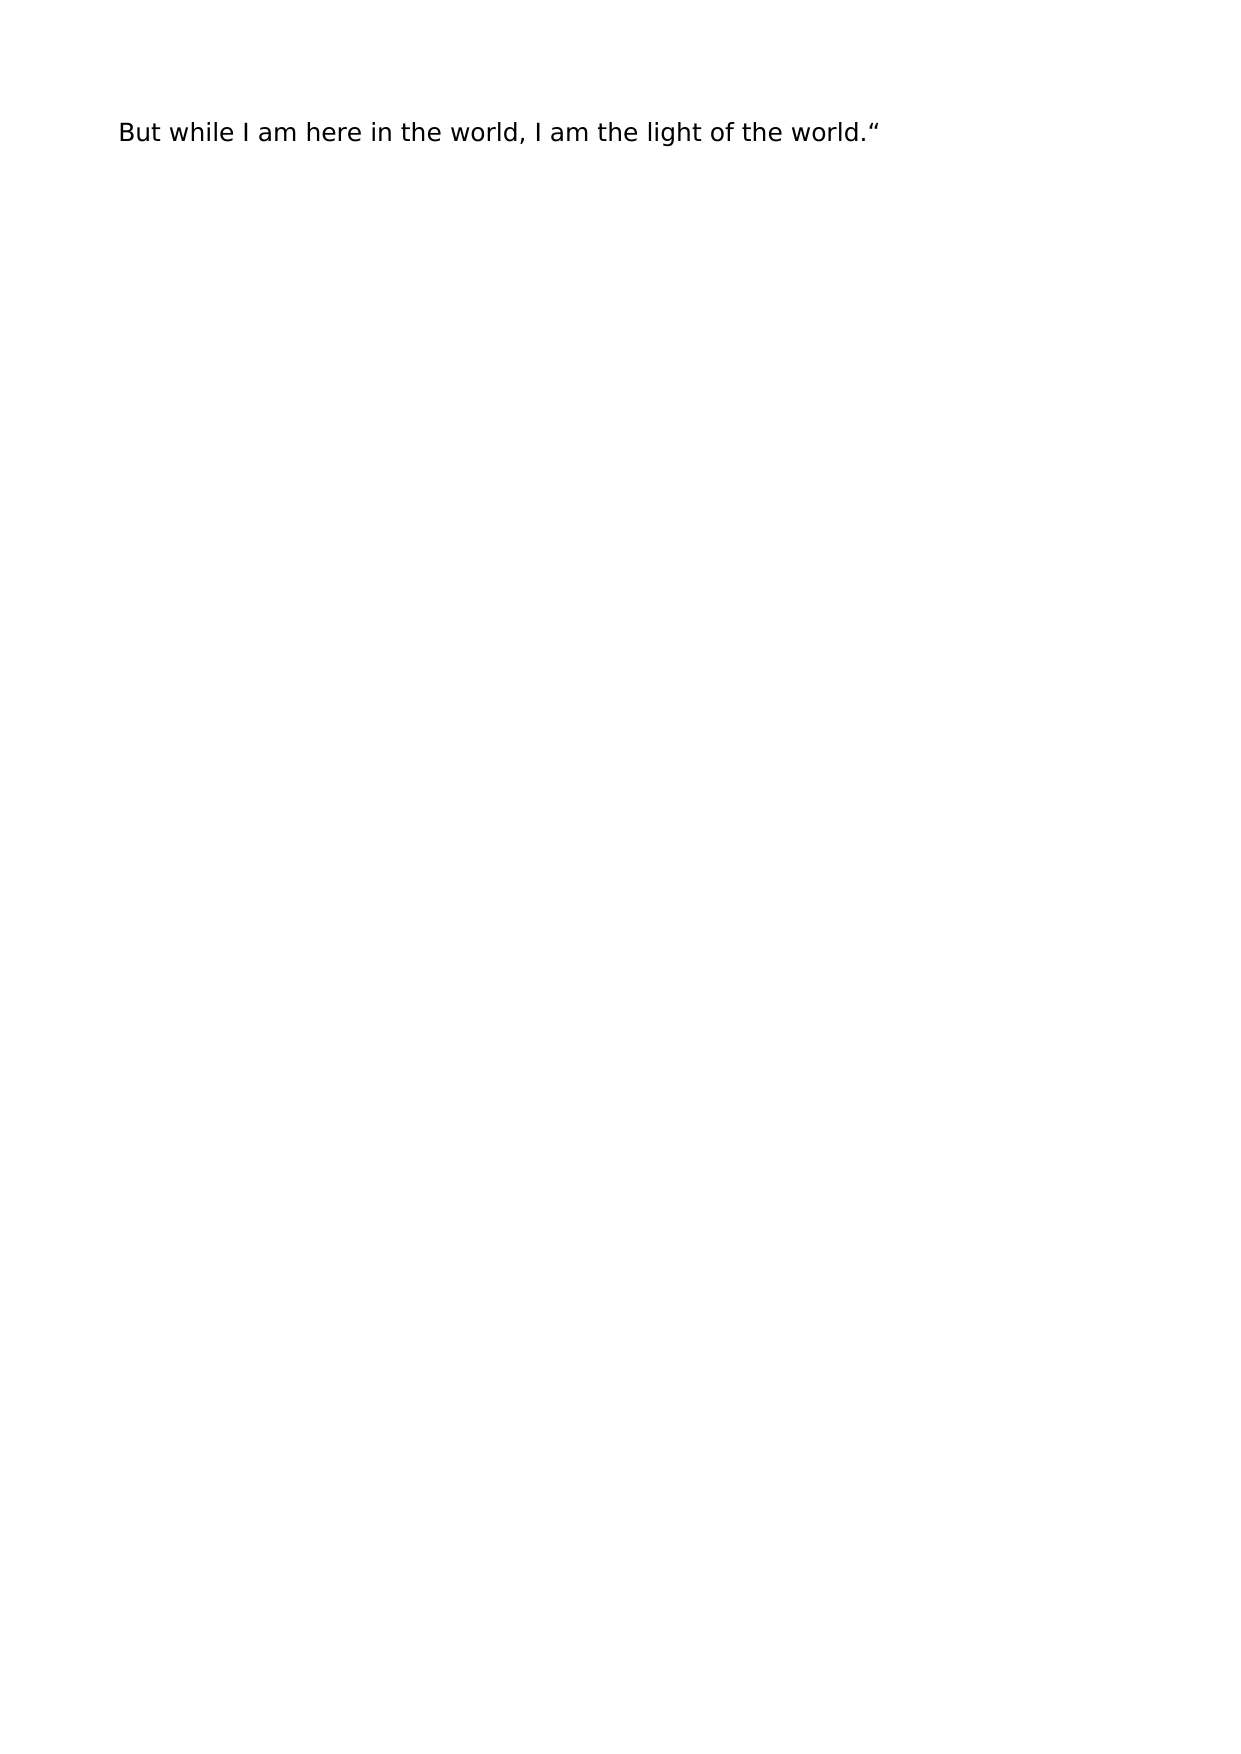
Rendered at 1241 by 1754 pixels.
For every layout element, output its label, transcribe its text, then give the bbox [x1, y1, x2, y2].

text But while I am here in the world, I am the light of the world.“ [118, 118, 1122, 147]
